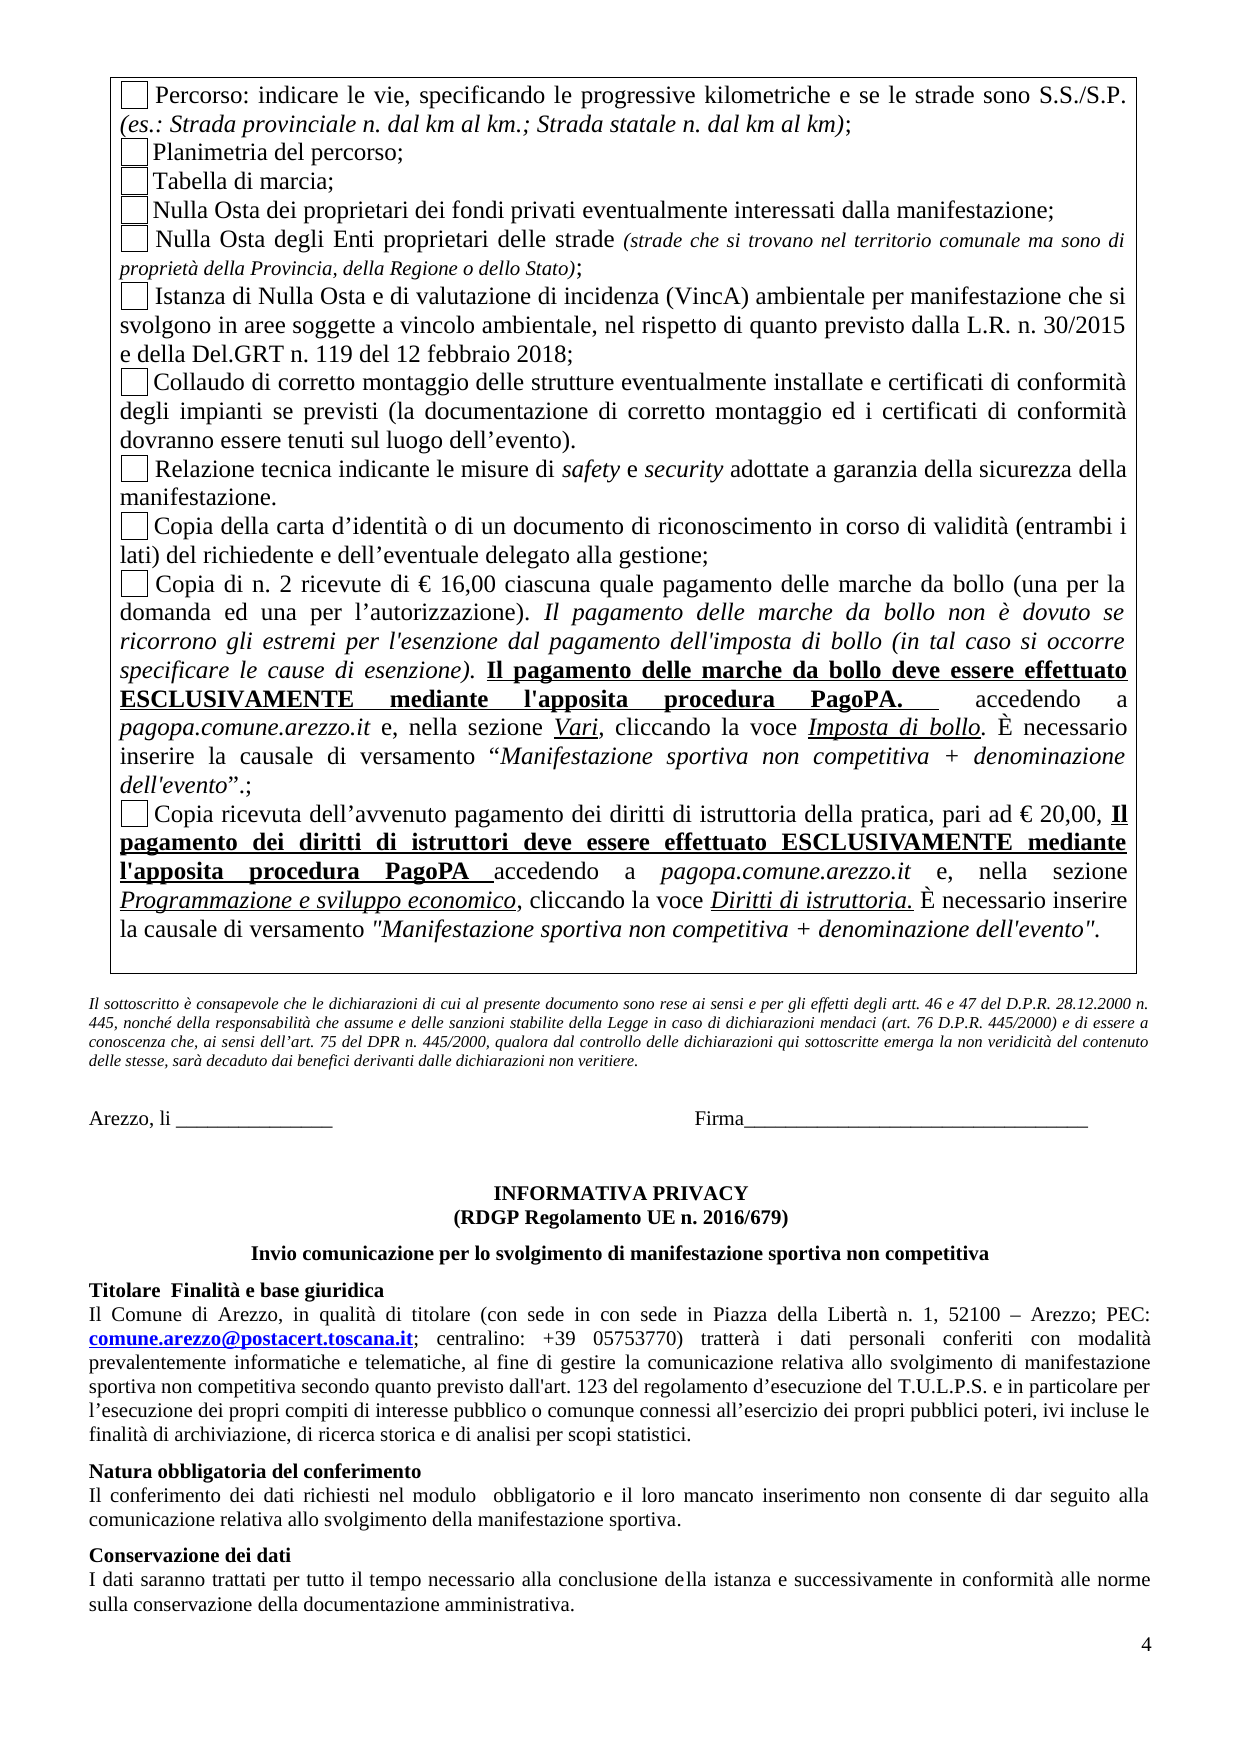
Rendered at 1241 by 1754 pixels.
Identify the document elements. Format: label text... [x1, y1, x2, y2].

text Planimetria del percorso; [111, 134, 1136, 163]
text Titolare Finalità e base giuridica [89, 1278, 1152, 1302]
text Copia della carta d’identità o di un documento di riconoscimento in corso di validità (entrambi i lati) del richiedente e dell’eventuale delegato alla gestione; [111, 508, 1136, 566]
list INFORMATIVA PRIVACY [90, 1181, 1152, 1204]
text Il sottoscritto è consapevole che le dichiarazioni di cui al presente documento sono rese ai sensi e per gli effetti degli artt. 46 e 47 del D.P.R. 28.12.2000 n. 445, nonché della responsabilità che assume e delle sanzioni stabilite della Legge in caso di dichiarazioni mendaci (art. 76 D.P.R. 445/2000) e di essere a conoscenza che, ai sensi dell’art. 75 del DPR n. 445/2000, qualora dal controllo delle dichiarazioni qui sottoscritte emerga la non veridicità del contenuto delle stesse, sarà decaduto dai benefici derivanti dalle dichiarazioni non veritiere. [89, 993, 1152, 1070]
text Tabella di marcia; [111, 163, 1136, 192]
text Il Comune di Arezzo, in qualità di titolare (con sede in con sede in Piazza della Libertà n. 1, 52100 – Arezzo; PEC: comune.arezzo@postacert.toscana.it; centralino: +39 05753770) tratterà i dati personali conferiti con modalità prevalentemente informatiche e telematiche, al fine di gestire la comunicazione relativa allo svolgimento di manifestazione sportiva non competitiva secondo quanto previsto dall'art. 123 del regolamento d’esecuzione del T.U.L.P.S. e in particolare per l’esecuzione dei propri compiti di interesse pubblico o comunque connessi all’esercizio dei propri pubblici poteri, ivi incluse le finalità di archiviazione, di ricerca storica e di analisi per scopi statistici. [89, 1302, 1152, 1446]
text Percorso: indicare le vie, specificando le progressive kilometriche e se le strade sono S.S./S.P. (es.: Strada provinciale n. dal km al km.; Strada statale n. dal km al km); [111, 78, 1136, 134]
text Copia ricevuta dell’avvenuto pagamento dei diritti di istruttoria della pratica, pari ad € 20,00, Il pagamento dei diritti di istruttori deve essere effettuato ESCLUSIVAMENTE mediante l'apposita procedura PagoPA accedendo a pagopa.comune.arezzo.it e, nella sezione Programmazione e sviluppo economico, cliccando la voce Diritti di istruttoria. È necessario inserire la causale di versamento "Manifestazione sportiva non competitiva + denominazione dell'evento". [111, 796, 1136, 942]
text Collaudo di corretto montaggio delle strutture eventualmente installate e certificati di conformità degli impianti se previsti (la documentazione di corretto montaggio ed i certificati di conformità dovranno essere tenuti sul luogo dell’evento). [111, 364, 1136, 451]
text Natura obbligatoria del conferimento [89, 1459, 1152, 1483]
text Nulla Osta dei proprietari dei fondi privati eventualmente interessati dalla manifestazione; [111, 192, 1136, 221]
text I dati saranno trattati per tutto il tempo necessario alla conclusione della istanza e successivamente in conformità alle norme sulla conservazione della documentazione amministrativa. [89, 1567, 1152, 1616]
text Il conferimento dei dati richiesti nel modulo obbligatorio e il loro mancato inserimento non consente di dar seguito alla comunicazione relativa allo svolgimento della manifestazione sportiva. [89, 1483, 1152, 1531]
text Invio comunicazione per lo svolgimento di manifestazione sportiva non competitiva [89, 1241, 1152, 1265]
list (RDGP Regolamento UE n. 2016/679) [90, 1204, 1152, 1229]
text Relazione tecnica indicante le misure di safety e security adottate a garanzia della sicurezza della manifestazione. [111, 451, 1136, 508]
text Copia di n. 2 ricevute di € 16,00 ciascuna quale pagamento delle marche da bollo (una per la domanda ed una per l’autorizzazione). Il pagamento delle marche da bollo non è dovuto se ricorrono gli estremi per l'esenzione dal pagamento dell'imposta di bollo (in tal caso si occorre specificare le cause di esenzione). Il pagamento delle marche da bollo deve essere effettuato ESCLUSIVAMENTE mediante l'apposita procedura PagoPA. accedendo a pagopa.comune.arezzo.it e, nella sezione Vari, cliccando la voce Imposta di bollo. È necessario inserire la causale di versamento “Manifestazione sportiva non competitiva + denominazione dell'evento”.; [111, 566, 1136, 796]
text Arezzo, li _______________ Firma_________________________________ [89, 1106, 1152, 1130]
text Istanza di Nulla Osta e di valutazione di incidenza (VincA) ambientale per manifestazione che si svolgono in aree soggette a vincolo ambientale, nel rispetto di quanto previsto dalla L.R. n. 30/2015 e della Del.GRT n. 119 del 12 febbraio 2018; [111, 278, 1136, 364]
text Nulla Osta degli Enti proprietari delle strade (strade che si trovano nel territorio comunale ma sono di proprietà della Provincia, della Regione o dello Stato); [111, 221, 1136, 278]
text Conservazione dei dati [89, 1543, 1152, 1567]
